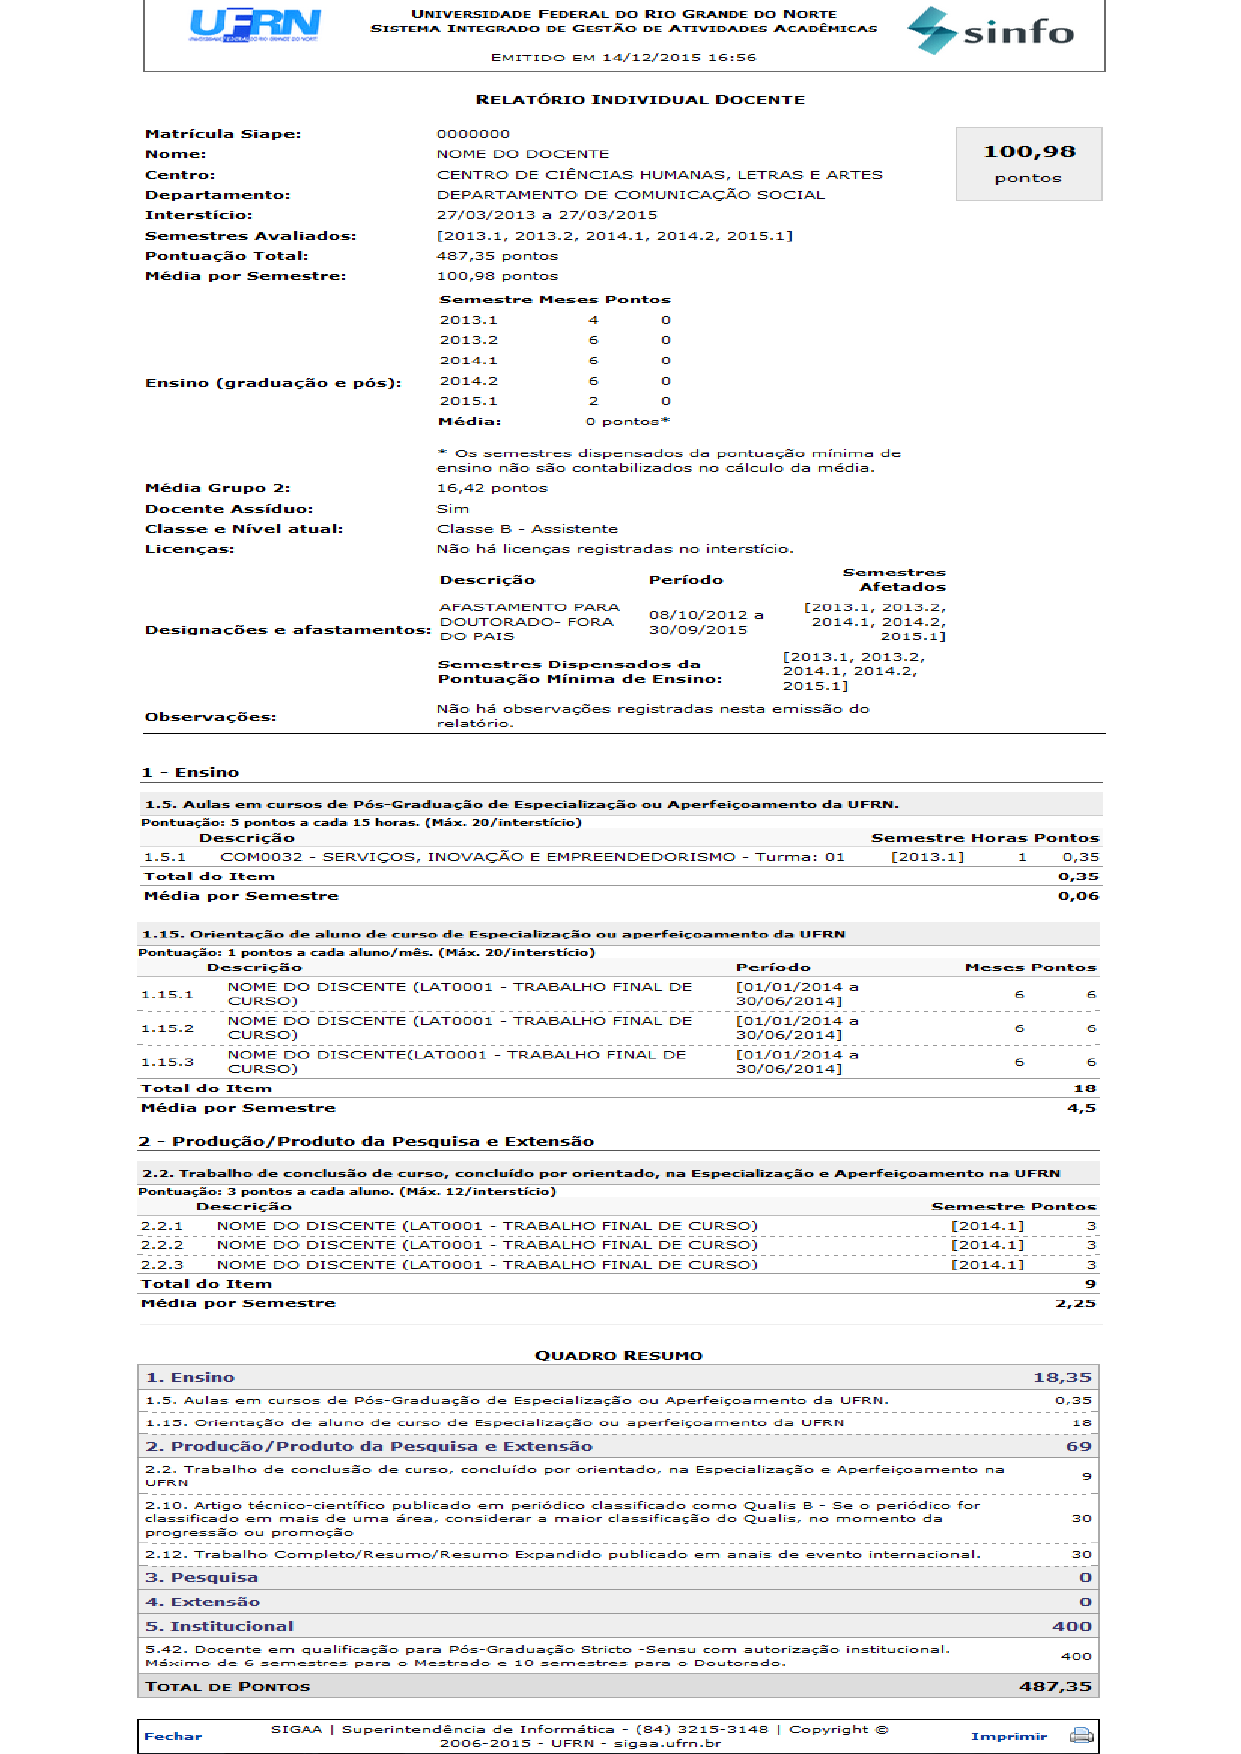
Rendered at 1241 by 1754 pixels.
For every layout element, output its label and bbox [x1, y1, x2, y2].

picture [118, 0, 1123, 1754]
